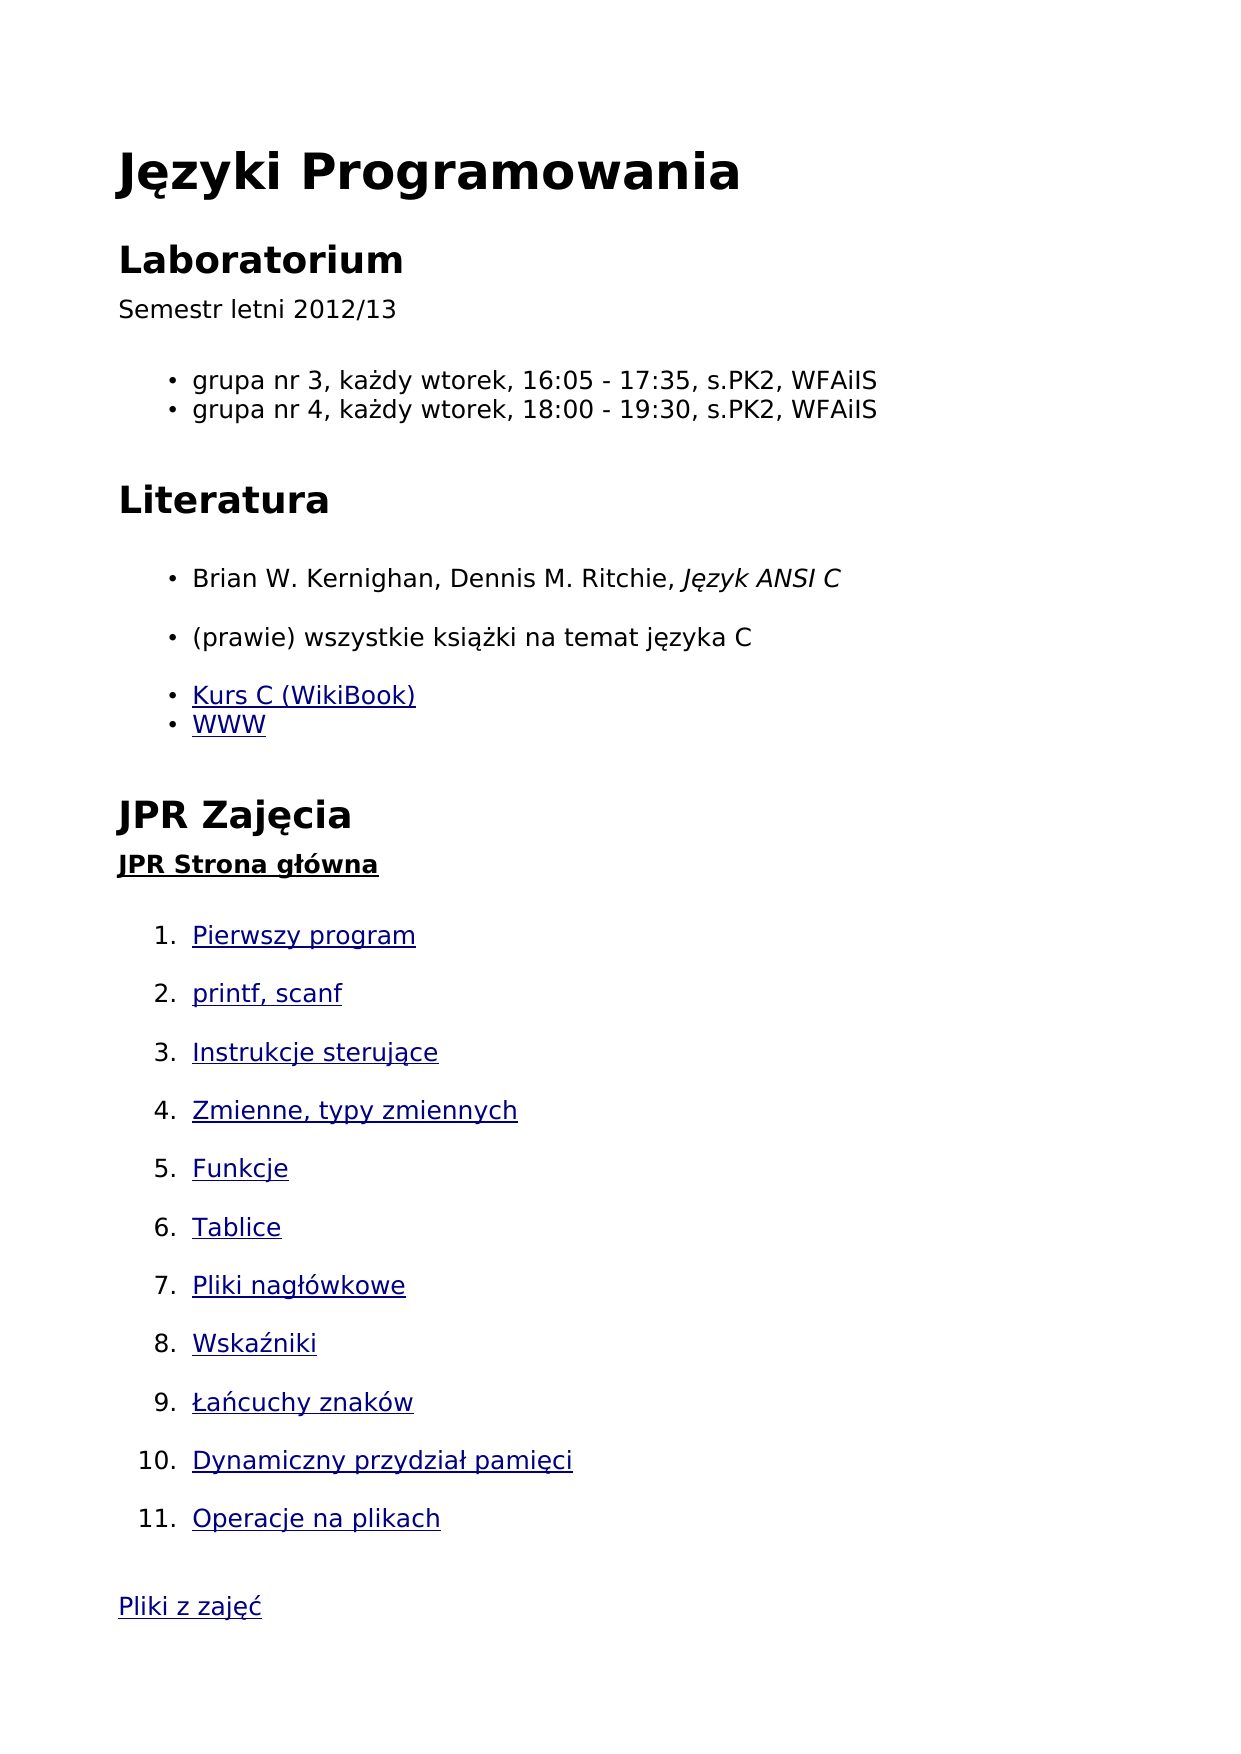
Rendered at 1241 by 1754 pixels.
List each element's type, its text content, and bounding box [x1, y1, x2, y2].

list (prawie) wszystkie książki na temat języka C [177, 623, 1122, 681]
list Pliki nagłówkowe [177, 1271, 1122, 1330]
list grupa nr 4, każdy wtorek, 18:00 - 19:30, s.PK2, WFAiIS [177, 395, 1122, 424]
list Dynamiczny przydział pamięci [177, 1446, 1122, 1505]
list WWW [177, 710, 1122, 739]
text Pliki z zajęć [118, 1592, 1122, 1622]
text Semestr letni 2012/13 [118, 295, 1122, 324]
list Tablice [177, 1213, 1122, 1271]
subtitle Literatura [118, 479, 1122, 523]
list printf, scanf [177, 980, 1122, 1038]
list Pierwszy program [177, 921, 1122, 980]
subtitle Języki Programowania [118, 143, 1122, 201]
list Wskaźniki [177, 1330, 1122, 1388]
list Instrukcje sterujące [177, 1038, 1122, 1096]
list Funkcje [177, 1155, 1122, 1213]
list Brian W. Kernighan, Dennis M. Ritchie, Język ANSI C [177, 564, 1122, 623]
list Łańcuchy znaków [177, 1388, 1122, 1446]
subtitle JPR Zajęcia [118, 794, 1122, 838]
subtitle Laboratorium [118, 239, 1122, 282]
list Kurs C (WikiBook) [177, 681, 1122, 710]
list Zmienne, typy zmiennych [177, 1096, 1122, 1155]
text JPR Strona główna [118, 850, 1122, 879]
list grupa nr 3, każdy wtorek, 16:05 - 17:35, s.PK2, WFAiIS [177, 366, 1122, 395]
list Operacje na plikach [177, 1505, 1122, 1563]
